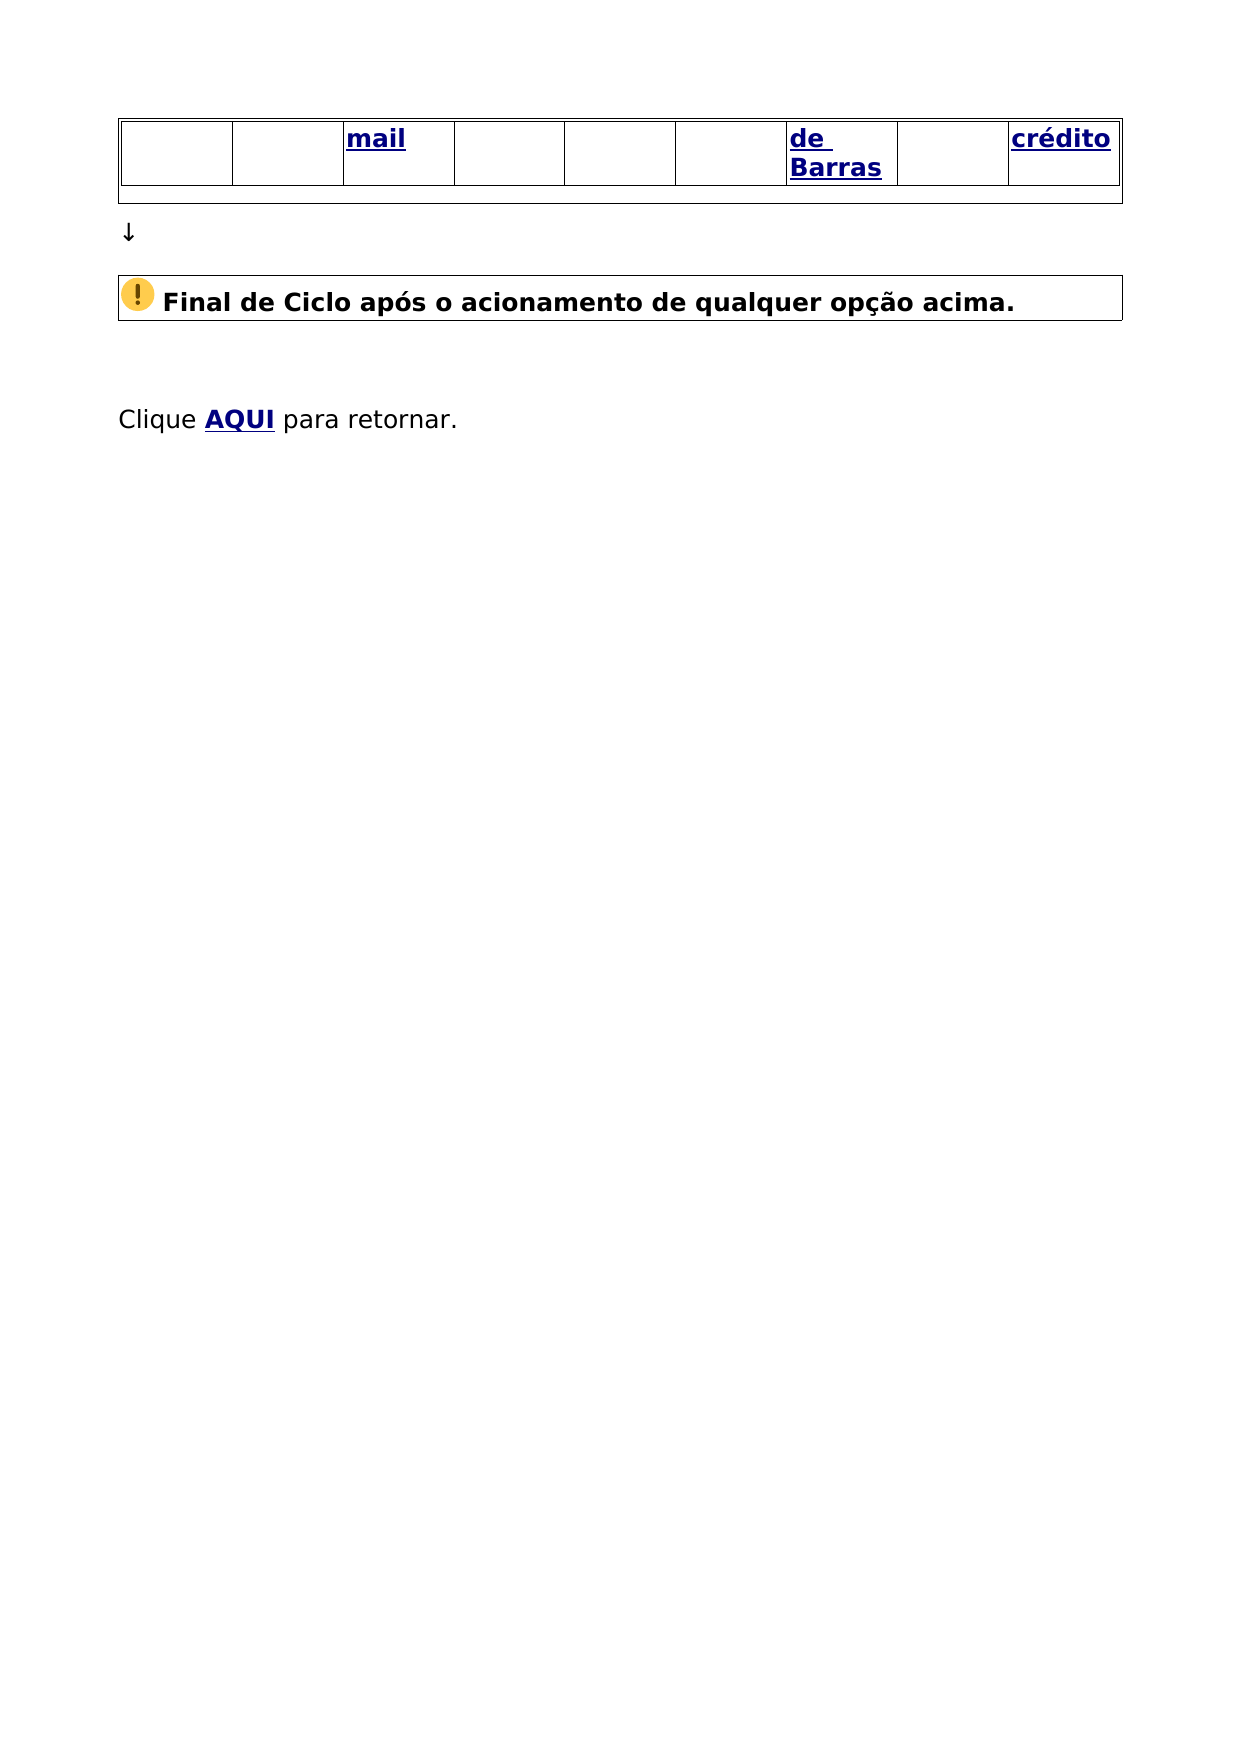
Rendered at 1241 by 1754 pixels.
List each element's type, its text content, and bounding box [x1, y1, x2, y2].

table_header crédito [1009, 122, 1119, 185]
table_header [898, 122, 1008, 185]
table_header [676, 122, 786, 185]
table_header [119, 119, 1122, 203]
text ↓ [118, 218, 1122, 247]
table_header [565, 122, 675, 185]
table_header Final de Ciclo após o acionamento de qualquer opção acima. [119, 276, 1122, 320]
table_header mail [344, 122, 454, 185]
table_header de Barras [787, 122, 897, 185]
text Clique AQUI para retornar. [118, 406, 1122, 464]
table_header [233, 122, 343, 185]
table_header [455, 122, 564, 185]
table_header [122, 122, 232, 185]
